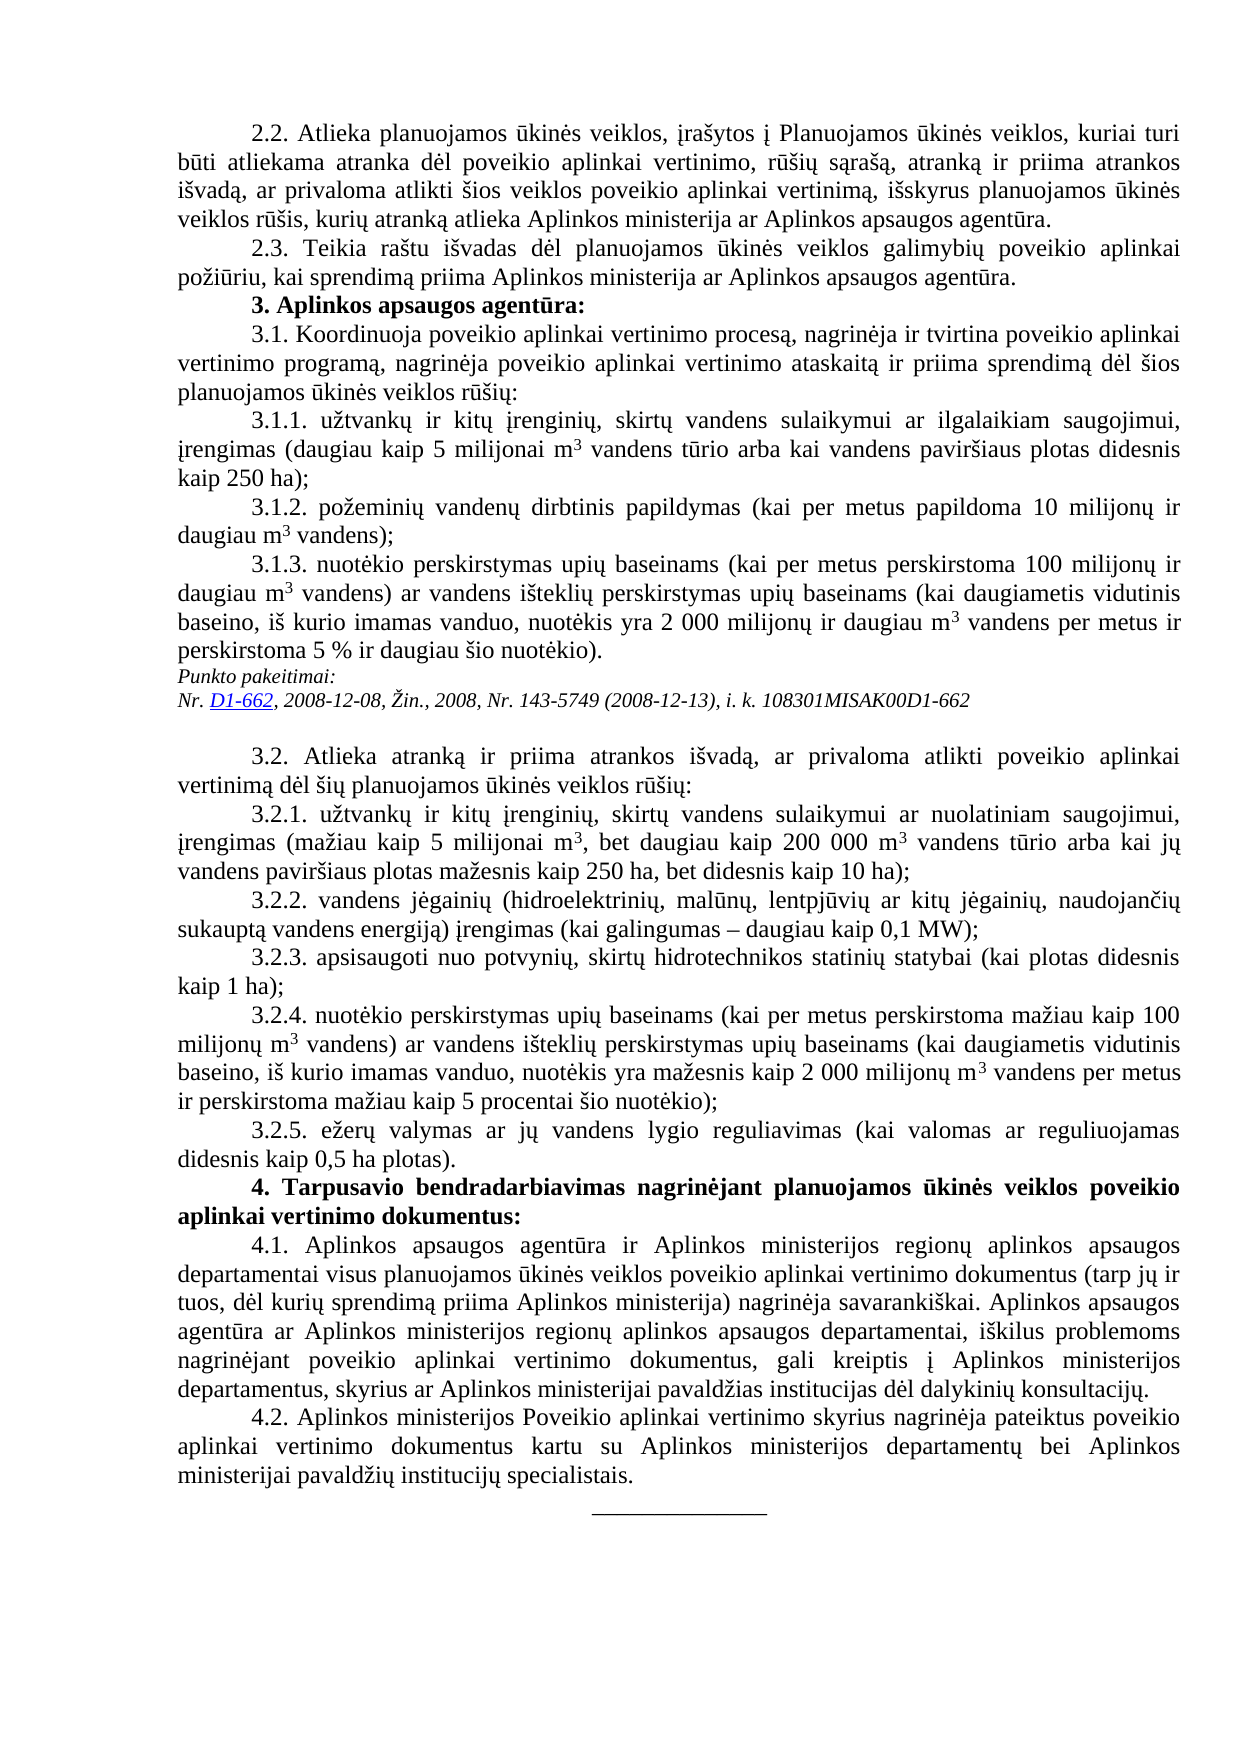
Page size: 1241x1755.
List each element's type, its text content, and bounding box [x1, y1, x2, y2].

text 3.2.2. vandens jėgainių (hidroelektrinių, malūnų, lentpjūvių ar kitų jėgainių, naudojančių sukauptą vandens energiją) įrengimas (kai galingumas – daugiau kaip 0,1 MW); [177, 885, 1181, 942]
text 3.2.3. apsisaugoti nuo potvynių, skirtų hidrotechnikos statinių statybai (kai plotas didesnis kaip 1 ha); [177, 942, 1181, 1000]
text 3.2.1. užtvankų ir kitų įrenginių, skirtų vandens sulaikymui ar nuolatiniam saugojimui, įrengimas (mažiau kaip 5 milijonai m3, bet daugiau kaip 200 000 m3 vandens tūrio arba kai jų vandens paviršiaus plotas mažesnis kaip 250 ha, bet didesnis kaip 10 ha); [177, 799, 1181, 885]
text 2.2. Atlieka planuojamos ūkinės veiklos, įrašytos į Planuojamos ūkinės veiklos, kuriai turi būti atliekama atranka dėl poveikio aplinkai vertinimo, rūšių sąrašą, atranką ir priima atrankos išvadą, ar privaloma atlikti šios veiklos poveikio aplinkai vertinimą, išskyrus planuojamos ūkinės veiklos rūšis, kurių atranką atlieka Aplinkos ministerija ar Aplinkos apsaugos agentūra. [177, 118, 1181, 233]
text ______________ [177, 1489, 1181, 1517]
text 3.2. Atlieka atranką ir priima atrankos išvadą, ar privaloma atlikti poveikio aplinkai vertinimą dėl šių planuojamos ūkinės veiklos rūšių: [177, 741, 1181, 799]
text 3.2.5. ežerų valymas ar jų vandens lygio reguliavimas (kai valomas ar reguliuojamas didesnis kaip 0,5 ha plotas). [177, 1115, 1181, 1172]
text Punkto pakeitimai: [177, 664, 1181, 688]
text 3.1.1. užtvankų ir kitų įrenginių, skirtų vandens sulaikymui ar ilgalaikiam saugojimui, įrengimas (daugiau kaip 5 milijonai m3 vandens tūrio arba kai vandens paviršiaus plotas didesnis kaip 250 ha); [177, 406, 1181, 492]
text 4.2. Aplinkos ministerijos Poveikio aplinkai vertinimo skyrius nagrinėja pateiktus poveikio aplinkai vertinimo dokumentus kartu su Aplinkos ministerijos departamentų bei Aplinkos ministerijai pavaldžių institucijų specialistais. [177, 1402, 1181, 1489]
text 4.1. Aplinkos apsaugos agentūra ir Aplinkos ministerijos regionų aplinkos apsaugos departamentai visus planuojamos ūkinės veiklos poveikio aplinkai vertinimo dokumentus (tarp jų ir tuos, dėl kurių sprendimą priima Aplinkos ministerija) nagrinėja savarankiškai. Aplinkos apsaugos agentūra ar Aplinkos ministerijos regionų aplinkos apsaugos departamentai, iškilus problemoms nagrinėjant poveikio aplinkai vertinimo dokumentus, gali kreiptis į Aplinkos ministerijos departamentus, skyrius ar Aplinkos ministerijai pavaldžias institucijas dėl dalykinių konsultacijų. [177, 1230, 1181, 1402]
text 3.1.3. nuotėkio perskirstymas upių baseinams (kai per metus perskirstoma 100 milijonų ir daugiau m3 vandens) ar vandens išteklių perskirstymas upių baseinams (kai daugiametis vidutinis baseino, iš kurio imamas vanduo, nuotėkis yra 2 000 milijonų ir daugiau m3 vandens per metus ir perskirstoma 5 % ir daugiau šio nuotėkio). [177, 549, 1181, 664]
text 3.2.4. nuotėkio perskirstymas upių baseinams (kai per metus perskirstoma mažiau kaip 100 milijonų m3 vandens) ar vandens išteklių perskirstymas upių baseinams (kai daugiametis vidutinis baseino, iš kurio imamas vanduo, nuotėkis yra mažesnis kaip 2 000 milijonų m3 vandens per metus ir perskirstoma mažiau kaip 5 procentai šio nuotėkio); [177, 1000, 1181, 1115]
text 3.1.2. požeminių vandenų dirbtinis papildymas (kai per metus papildoma 10 milijonų ir daugiau m3 vandens); [177, 492, 1181, 549]
text 2.3. Teikia raštu išvadas dėl planuojamos ūkinės veiklos galimybių poveikio aplinkai požiūriu, kai sprendimą priima Aplinkos ministerija ar Aplinkos apsaugos agentūra. [177, 233, 1181, 291]
text 3. Aplinkos apsaugos agentūra: [177, 291, 1181, 319]
text 4. Tarpusavio bendradarbiavimas nagrinėjant planuojamos ūkinės veiklos poveikio aplinkai vertinimo dokumentus: [177, 1172, 1181, 1230]
text 3.1. Koordinuoja poveikio aplinkai vertinimo procesą, nagrinėja ir tvirtina poveikio aplinkai vertinimo programą, nagrinėja poveikio aplinkai vertinimo ataskaitą ir priima sprendimą dėl šios planuojamos ūkinės veiklos rūšių: [177, 319, 1181, 406]
text Nr. D1-662, 2008-12-08, Žin., 2008, Nr. 143-5749 (2008-12-13), i. k. 108301MISAK00D1-662 [177, 688, 1181, 712]
